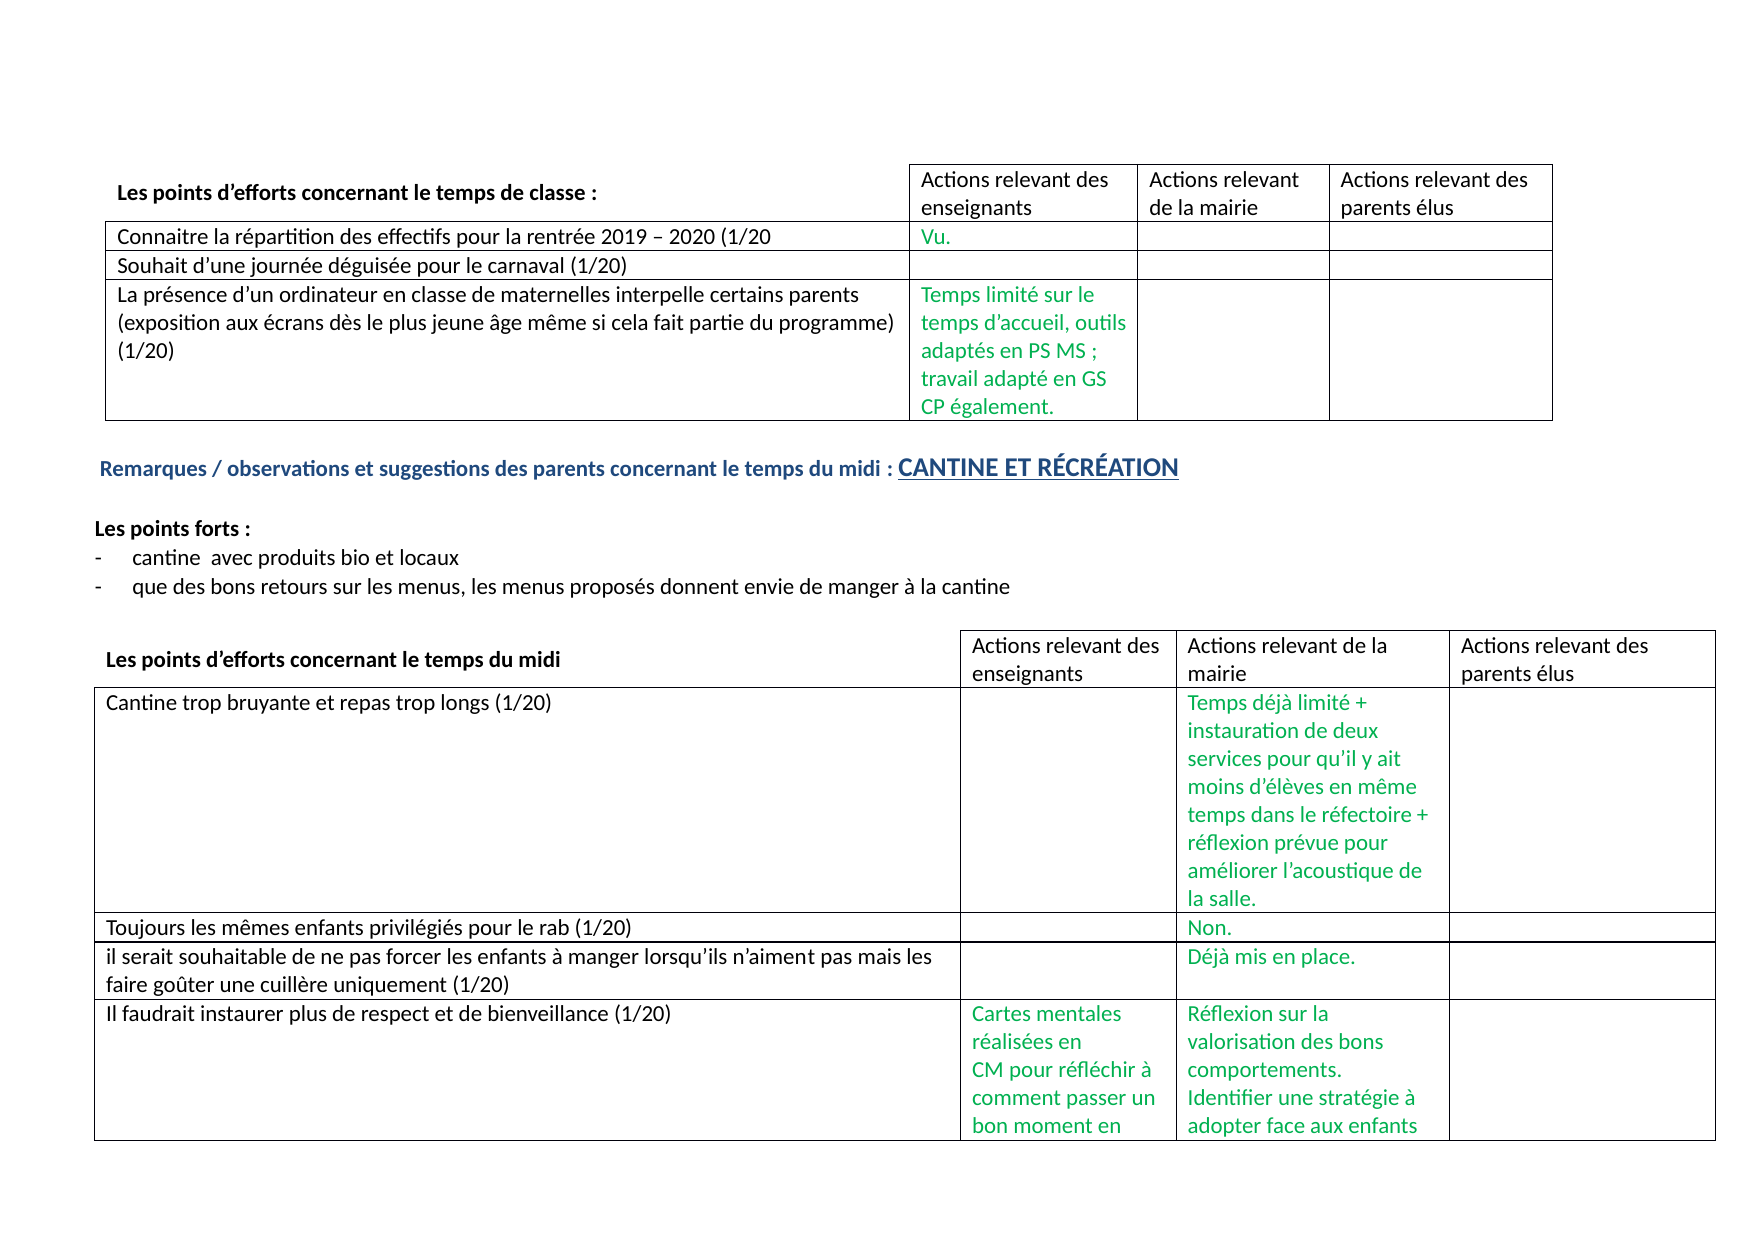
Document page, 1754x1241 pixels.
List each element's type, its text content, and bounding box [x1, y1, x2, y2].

table_cell La présence d’un ordinateur en classe de maternelles interpelle certains parents (exposition aux écrans dès le plus jeune âge même si cela fait partie du programme) (1/20) [106, 280, 909, 420]
table_cell Cartes mentales réalisées en CM pour réfléchir à comment passer un bon moment en [961, 1000, 1176, 1139]
table_cell Temps déjà limité + instauration de deux services pour qu’il y ait moins d’élèves en même temps dans le réfectoire + réflexion prévue pour améliorer l’acoustique de la salle. [1177, 688, 1449, 912]
table_cell [1450, 913, 1715, 941]
text Les points forts : [94, 514, 1659, 542]
table_header Actions relevant des enseignants [910, 165, 1137, 221]
table_cell Souhait d’une journée déguisée pour le carnaval (1/20) [106, 251, 909, 279]
table_cell [1330, 251, 1552, 279]
table_cell [1138, 222, 1329, 250]
table_cell Vu. [910, 222, 1137, 250]
table_header Actions relevant des enseignants [961, 631, 1176, 687]
table_header Actions relevant de la mairie [1177, 631, 1449, 687]
table_cell [910, 251, 1137, 279]
table_cell Cantine trop bruyante et repas trop longs (1/20) [95, 688, 960, 912]
table_header Actions relevant des parents élus [1450, 631, 1715, 687]
table_cell [1450, 1000, 1715, 1139]
table_cell [1450, 688, 1715, 912]
list cantine avec produits bio et locaux [94, 543, 1659, 571]
table_cell Toujours les mêmes enfants privilégiés pour le rab (1/20) [95, 913, 960, 941]
table_cell [1450, 943, 1715, 998]
list que des bons retours sur les menus, les menus proposés donnent envie de manger à la cantine [94, 572, 1659, 600]
table_cell Il faudrait instaurer plus de respect et de bienveillance (1/20) [95, 1000, 960, 1139]
table_cell il serait souhaitable de ne pas forcer les enfants à manger lorsqu’ils n’aiment pas mais les faire goûter une cuillère uniquement (1/20) [95, 943, 960, 998]
table_cell [1330, 280, 1552, 420]
table_header Les points d’efforts concernant le temps du midi [95, 630, 960, 687]
table_cell [961, 943, 1176, 998]
table_cell Temps limité sur le temps d’accueil, outils adaptés en PS MS ; travail adapté en GS CP également. [910, 280, 1137, 420]
table_cell [1138, 280, 1329, 420]
table_cell [961, 913, 1176, 941]
table_cell [1330, 222, 1552, 250]
table_cell [961, 688, 1176, 912]
table_header Actions relevant des parents élus [1330, 165, 1552, 221]
table_cell [1138, 251, 1329, 279]
table_header Les points d’efforts concernant le temps de classe : [106, 164, 909, 221]
table_cell Déjà mis en place. [1177, 943, 1449, 998]
table_cell Connaitre la répartition des effectifs pour la rentrée 2019 – 2020 (1/20 [106, 222, 909, 250]
table_cell Non. [1177, 913, 1449, 941]
table_cell Réflexion sur la valorisation des bons comportements. Identifier une stratégie à adopter face aux enfants [1177, 1000, 1449, 1139]
table_header Actions relevant de la mairie [1138, 165, 1329, 221]
text Remarques / observations et suggestions des parents concernant le temps du midi : cantine et récréation [94, 450, 1659, 483]
